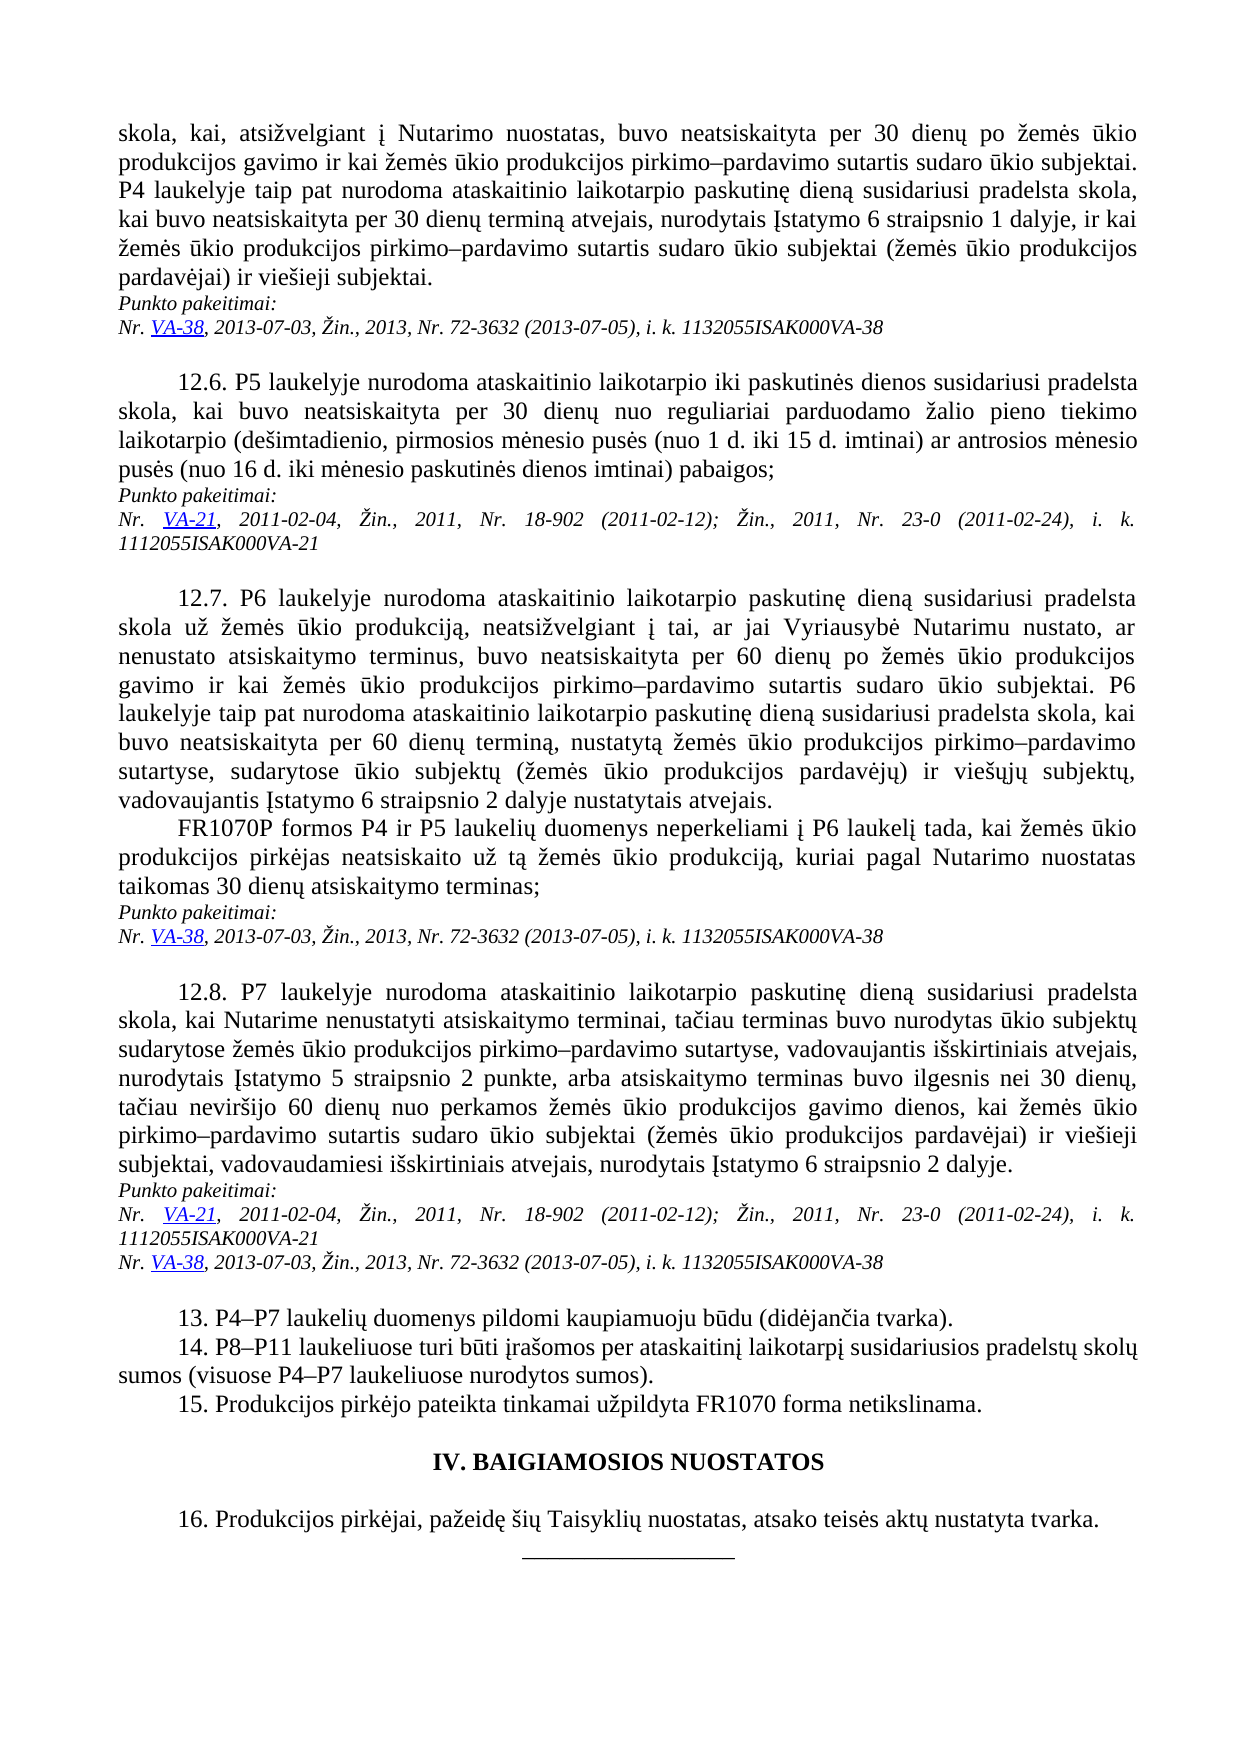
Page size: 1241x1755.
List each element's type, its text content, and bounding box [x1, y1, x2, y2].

text 14. P8–P11 laukeliuose turi būti įrašomos per ataskaitinį laikotarpį susidariusios pradelstų skolų sumos (visuose P4–P7 laukeliuose nurodytos sumos). [118, 1332, 1138, 1389]
text 12.6. P5 laukelyje nurodoma ataskaitinio laikotarpio iki paskutinės dienos susidariusi pradelsta skola, kai buvo neatsiskaityta per 30 dienų nuo reguliariai parduodamo žalio pieno tiekimo laikotarpio (dešimtadienio, pirmosios mėnesio pusės (nuo 1 d. iki 15 d. imtinai) ar antrosios mėnesio pusės (nuo 16 d. iki mėnesio paskutinės dienos imtinai) pabaigos; [118, 367, 1138, 482]
text Punkto pakeitimai: [118, 900, 1138, 924]
text _________________ [118, 1533, 1138, 1562]
text skola, kai, atsižvelgiant į Nutarimo nuostatas, buvo neatsiskaityta per 30 dienų po žemės ūkio produkcijos gavimo ir kai žemės ūkio produkcijos pirkimo–pardavimo sutartis sudaro ūkio subjektai. P4 laukelyje taip pat nurodoma ataskaitinio laikotarpio paskutinę dieną susidariusi pradelsta skola, kai buvo neatsiskaityta per 30 dienų terminą atvejais, nurodytais Įstatymo 6 straipsnio 1 dalyje, ir kai žemės ūkio produkcijos pirkimo–pardavimo sutartis sudaro ūkio subjektai (žemės ūkio produkcijos pardavėjai) ir viešieji subjektai. [118, 118, 1138, 291]
text 13. P4–P7 laukelių duomenys pildomi kaupiamuoju būdu (didėjančia tvarka). [118, 1303, 1138, 1332]
text 12.7. P6 laukelyje nurodoma ataskaitinio laikotarpio paskutinę dieną susidariusi pradelsta skola už žemės ūkio produkciją, neatsižvelgiant į tai, ar jai Vyriausybė Nutarimu nustato, ar nenustato atsiskaitymo terminus, buvo neatsiskaityta per 60 dienų po žemės ūkio produkcijos gavimo ir kai žemės ūkio produkcijos pirkimo–pardavimo sutartis sudaro ūkio subjektai. P6 laukelyje taip pat nurodoma ataskaitinio laikotarpio paskutinę dieną susidariusi pradelsta skola, kai buvo neatsiskaityta per 60 dienų terminą, nustatytą žemės ūkio produkcijos pirkimo–pardavimo sutartyse, sudarytose ūkio subjektų (žemės ūkio produkcijos pardavėjų) ir viešųjų subjektų, vadovaujantis Įstatymo 6 straipsnio 2 dalyje nustatytais atvejais. [118, 583, 1138, 813]
text 15. Produkcijos pirkėjo pateikta tinkamai užpildyta FR1070 forma netikslinama. [118, 1389, 1138, 1418]
text 12.8. P7 laukelyje nurodoma ataskaitinio laikotarpio paskutinę dieną susidariusi pradelsta skola, kai Nutarime nenustatyti atsiskaitymo terminai, tačiau terminas buvo nurodytas ūkio subjektų sudarytose žemės ūkio produkcijos pirkimo–pardavimo sutartyse, vadovaujantis išskirtiniais atvejais, nurodytais Įstatymo 5 straipsnio 2 punkte, arba atsiskaitymo terminas buvo ilgesnis nei 30 dienų, tačiau neviršijo 60 dienų nuo perkamos žemės ūkio produkcijos gavimo dienos, kai žemės ūkio pirkimo–pardavimo sutartis sudaro ūkio subjektai (žemės ūkio produkcijos pardavėjai) ir viešieji subjektai, vadovaudamiesi išskirtiniais atvejais, nurodytais Įstatymo 6 straipsnio 2 dalyje. [118, 977, 1138, 1178]
text Punkto pakeitimai: [118, 291, 1138, 315]
text Punkto pakeitimai: [118, 482, 1138, 507]
text FR1070P formos P4 ir P5 laukelių duomenys neperkeliami į P6 laukelį tada, kai žemės ūkio produkcijos pirkėjas neatsiskaito už tą žemės ūkio produkciją, kuriai pagal Nutarimo nuostatas taikomas 30 dienų atsiskaitymo terminas; [118, 813, 1138, 900]
text Punkto pakeitimai: [118, 1178, 1138, 1202]
text Nr. VA-38, 2013-07-03, Žin., 2013, Nr. 72-3632 (2013-07-05), i. k. 1132055ISAK000VA-38 [118, 315, 1138, 339]
text IV. BAIGIAMOSIOS NUOSTATOS [118, 1447, 1138, 1475]
text Nr. VA-38, 2013-07-03, Žin., 2013, Nr. 72-3632 (2013-07-05), i. k. 1132055ISAK000VA-38 [118, 1250, 1138, 1274]
text 16. Produkcijos pirkėjai, pažeidę šių Taisyklių nuostatas, atsako teisės aktų nustatyta tvarka. [118, 1504, 1138, 1533]
text Nr. VA-21, 2011-02-04, Žin., 2011, Nr. 18-902 (2011-02-12); Žin., 2011, Nr. 23-0 (2011-02-24), i. k. 1112055ISAK000VA-21 [118, 1202, 1138, 1250]
text Nr. VA-21, 2011-02-04, Žin., 2011, Nr. 18-902 (2011-02-12); Žin., 2011, Nr. 23-0 (2011-02-24), i. k. 1112055ISAK000VA-21 [118, 507, 1138, 555]
text Nr. VA-38, 2013-07-03, Žin., 2013, Nr. 72-3632 (2013-07-05), i. k. 1132055ISAK000VA-38 [118, 924, 1138, 948]
